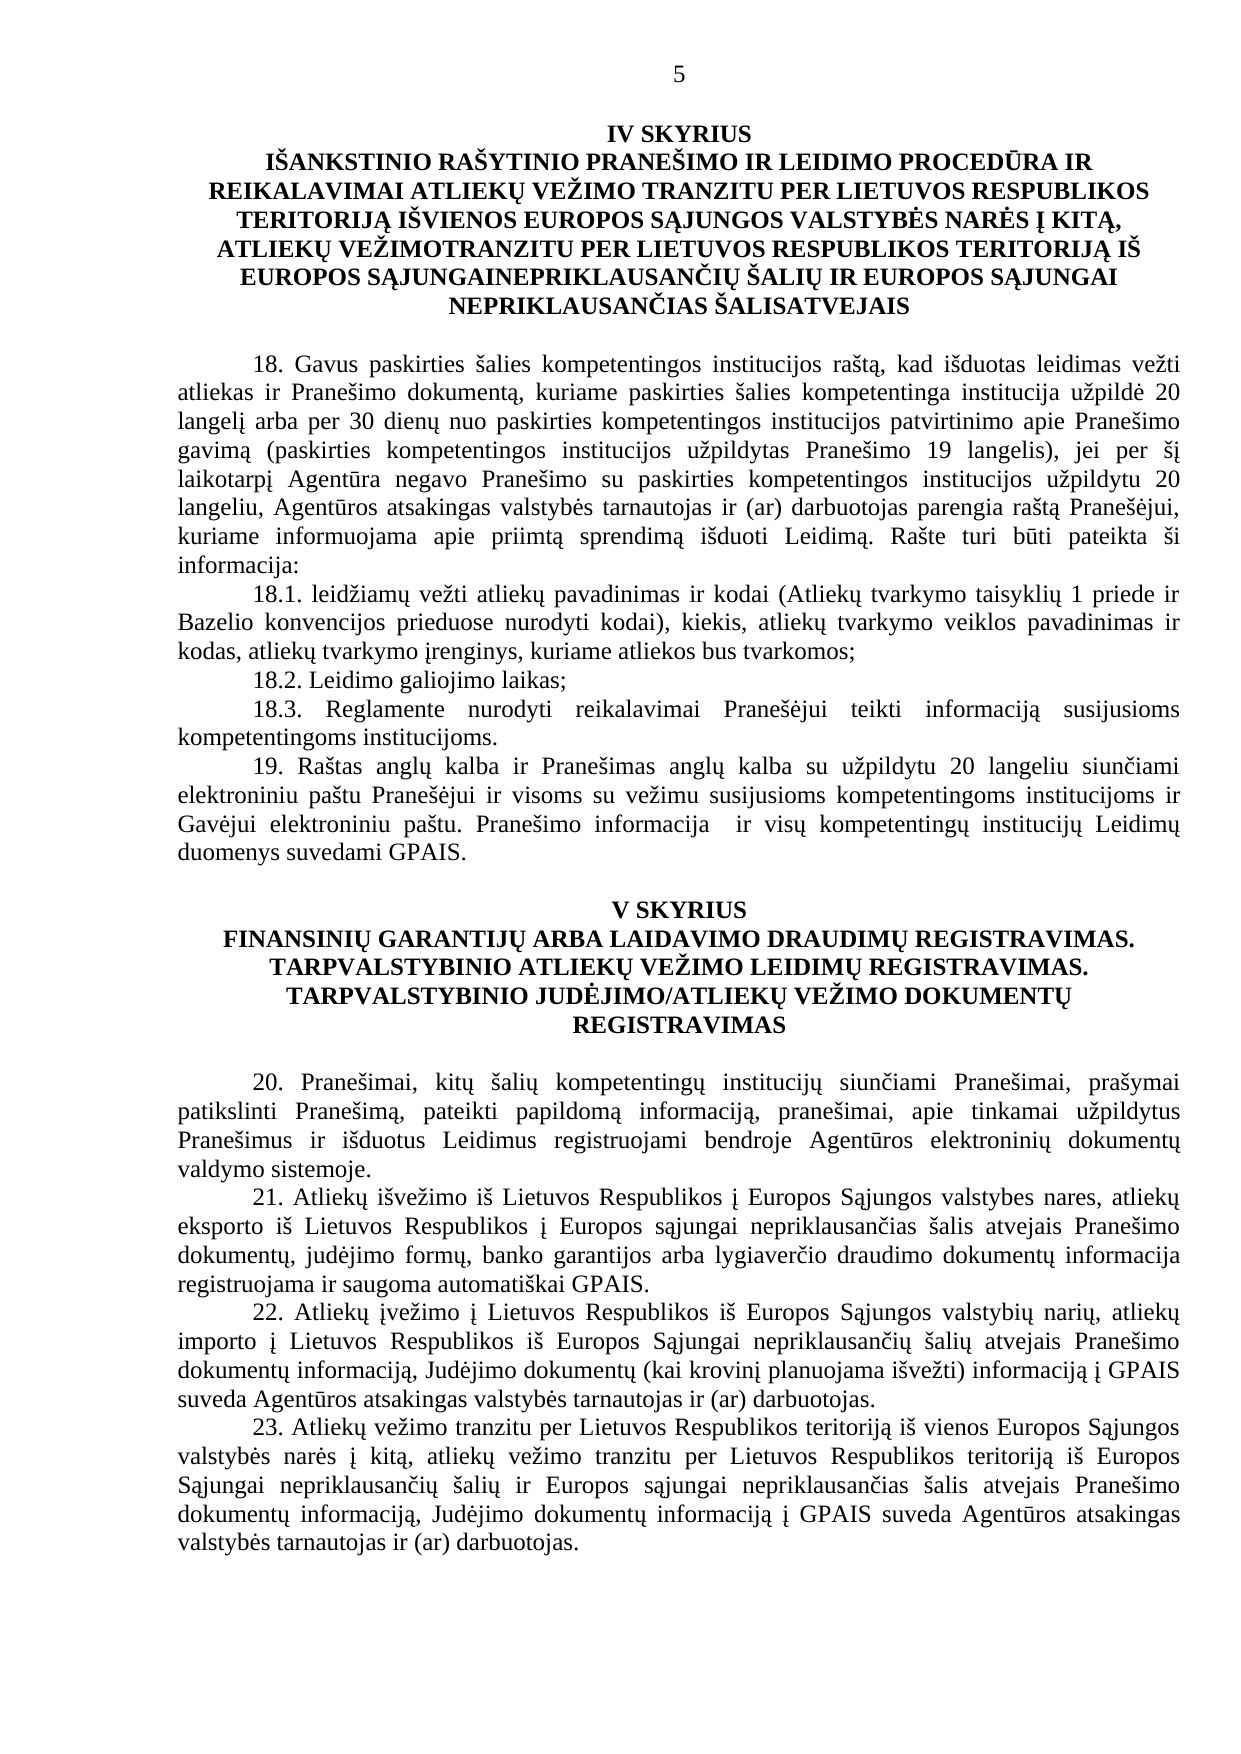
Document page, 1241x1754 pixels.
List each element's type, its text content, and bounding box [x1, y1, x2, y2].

text IŠANKSTINIO RAŠYTINIO PRANEŠIMO IR LEIDIMO PROCEDŪRA IR REIKALAVIMAI ATLIEKŲ VEŽIMO TRANZITU PER LIETUVOS RESPUBLIKOS TERITORIJĄ IŠVIENOS EUROPOS SĄJUNGOS VALSTYBĖS NARĖS Į KITĄ, ATLIEKŲ VEŽIMOTRANZITU PER LIETUVOS RESPUBLIKOS TERITORIJĄ IŠ EUROPOS SĄJUNGAINEPRIKLAUSANČIŲ ŠALIŲ IR EUROPOS SĄJUNGAI NEPRIKLAUSANČIAS ŠALISATVEJAIS [177, 147, 1181, 320]
text FINANSINIŲ GARANTIJŲ ARBA LAIDAVIMO DRAUDIMŲ REGISTRAVIMAS. TARPVALSTYBINIO ATLIEKŲ VEŽIMO LEIDIMŲ REGISTRAVIMAS. TARPVALSTYBINIO JUDĖJIMO/ATLIEKŲ VEŽIMO DOKUMENTŲ REGISTRAVIMAS [177, 924, 1181, 1039]
text 22. Atliekų įvežimo į Lietuvos Respublikos iš Europos Sąjungos valstybių narių, atliekų importo į Lietuvos Respublikos iš Europos Sąjungai nepriklausančių šalių atvejais Pranešimo dokumentų informaciją, Judėjimo dokumentų (kai krovinį planuojama išvežti) informaciją į GPAIS suveda Agentūros atsakingas valstybės tarnautojas ir (ar) darbuotojas. [177, 1297, 1181, 1412]
text 23. Atliekų vežimo tranzitu per Lietuvos Respublikos teritoriją iš vienos Europos Sąjungos valstybės narės į kitą, atliekų vežimo tranzitu per Lietuvos Respublikos teritoriją iš Europos Sąjungai nepriklausančių šalių ir Europos sąjungai nepriklausančias šalis atvejais Pranešimo dokumentų informaciją, Judėjimo dokumentų informaciją į GPAIS suveda Agentūros atsakingas valstybės tarnautojas ir (ar) darbuotojas. [177, 1412, 1181, 1556]
text 19. Raštas anglų kalba ir Pranešimas anglų kalba su užpildytu 20 langeliu siunčiami elektroniniu paštu Pranešėjui ir visoms su vežimu susijusioms kompetentingoms institucijoms ir Gavėjui elektroniniu paštu. Pranešimo informacija ir visų kompetentingų institucijų Leidimų duomenys suvedami GPAIS. [177, 751, 1181, 866]
text 18.3. Reglamente nurodyti reikalavimai Pranešėjui teikti informaciją susijusioms kompetentingoms institucijoms. [177, 694, 1181, 751]
text 18. Gavus paskirties šalies kompetentingos institucijos raštą, kad išduotas leidimas vežti atliekas ir Pranešimo dokumentą, kuriame paskirties šalies kompetentinga institucija užpildė 20 langelį arba per 30 dienų nuo paskirties kompetentingos institucijos patvirtinimo apie Pranešimo gavimą (paskirties kompetentingos institucijos užpildytas Pranešimo 19 langelis), jei per šį laikotarpį Agentūra negavo Pranešimo su paskirties kompetentingos institucijos užpildytu 20 langeliu, Agentūros atsakingas valstybės tarnautojas ir (ar) darbuotojas parengia raštą Pranešėjui, kuriame informuojama apie priimtą sprendimą išduoti Leidimą. Rašte turi būti pateikta ši informacija: [177, 349, 1181, 579]
text 20. Pranešimai, kitų šalių kompetentingų institucijų siunčiami Pranešimai, prašymai patikslinti Pranešimą, pateikti papildomą informaciją, pranešimai, apie tinkamai užpildytus Pranešimus ir išduotus Leidimus registruojami bendroje Agentūros elektroninių dokumentų valdymo sistemoje. [177, 1067, 1181, 1182]
text 21. Atliekų išvežimo iš Lietuvos Respublikos į Europos Sąjungos valstybes nares, atliekų eksporto iš Lietuvos Respublikos į Europos sąjungai nepriklausančias šalis atvejais Pranešimo dokumentų, judėjimo formų, banko garantijos arba lygiaverčio draudimo dokumentų informacija registruojama ir saugoma automatiškai GPAIS. [177, 1182, 1181, 1297]
text V SKYRIUS [177, 895, 1181, 924]
text IV SKYRIUS [177, 119, 1181, 147]
text 18.1. leidžiamų vežti atliekų pavadinimas ir kodai (Atliekų tvarkymo taisyklių 1 priede ir Bazelio konvencijos prieduose nurodyti kodai), kiekis, atliekų tvarkymo veiklos pavadinimas ir kodas, atliekų tvarkymo įrenginys, kuriame atliekos bus tvarkomos; [177, 579, 1181, 665]
text 18.2. Leidimo galiojimo laikas; [177, 665, 1181, 694]
